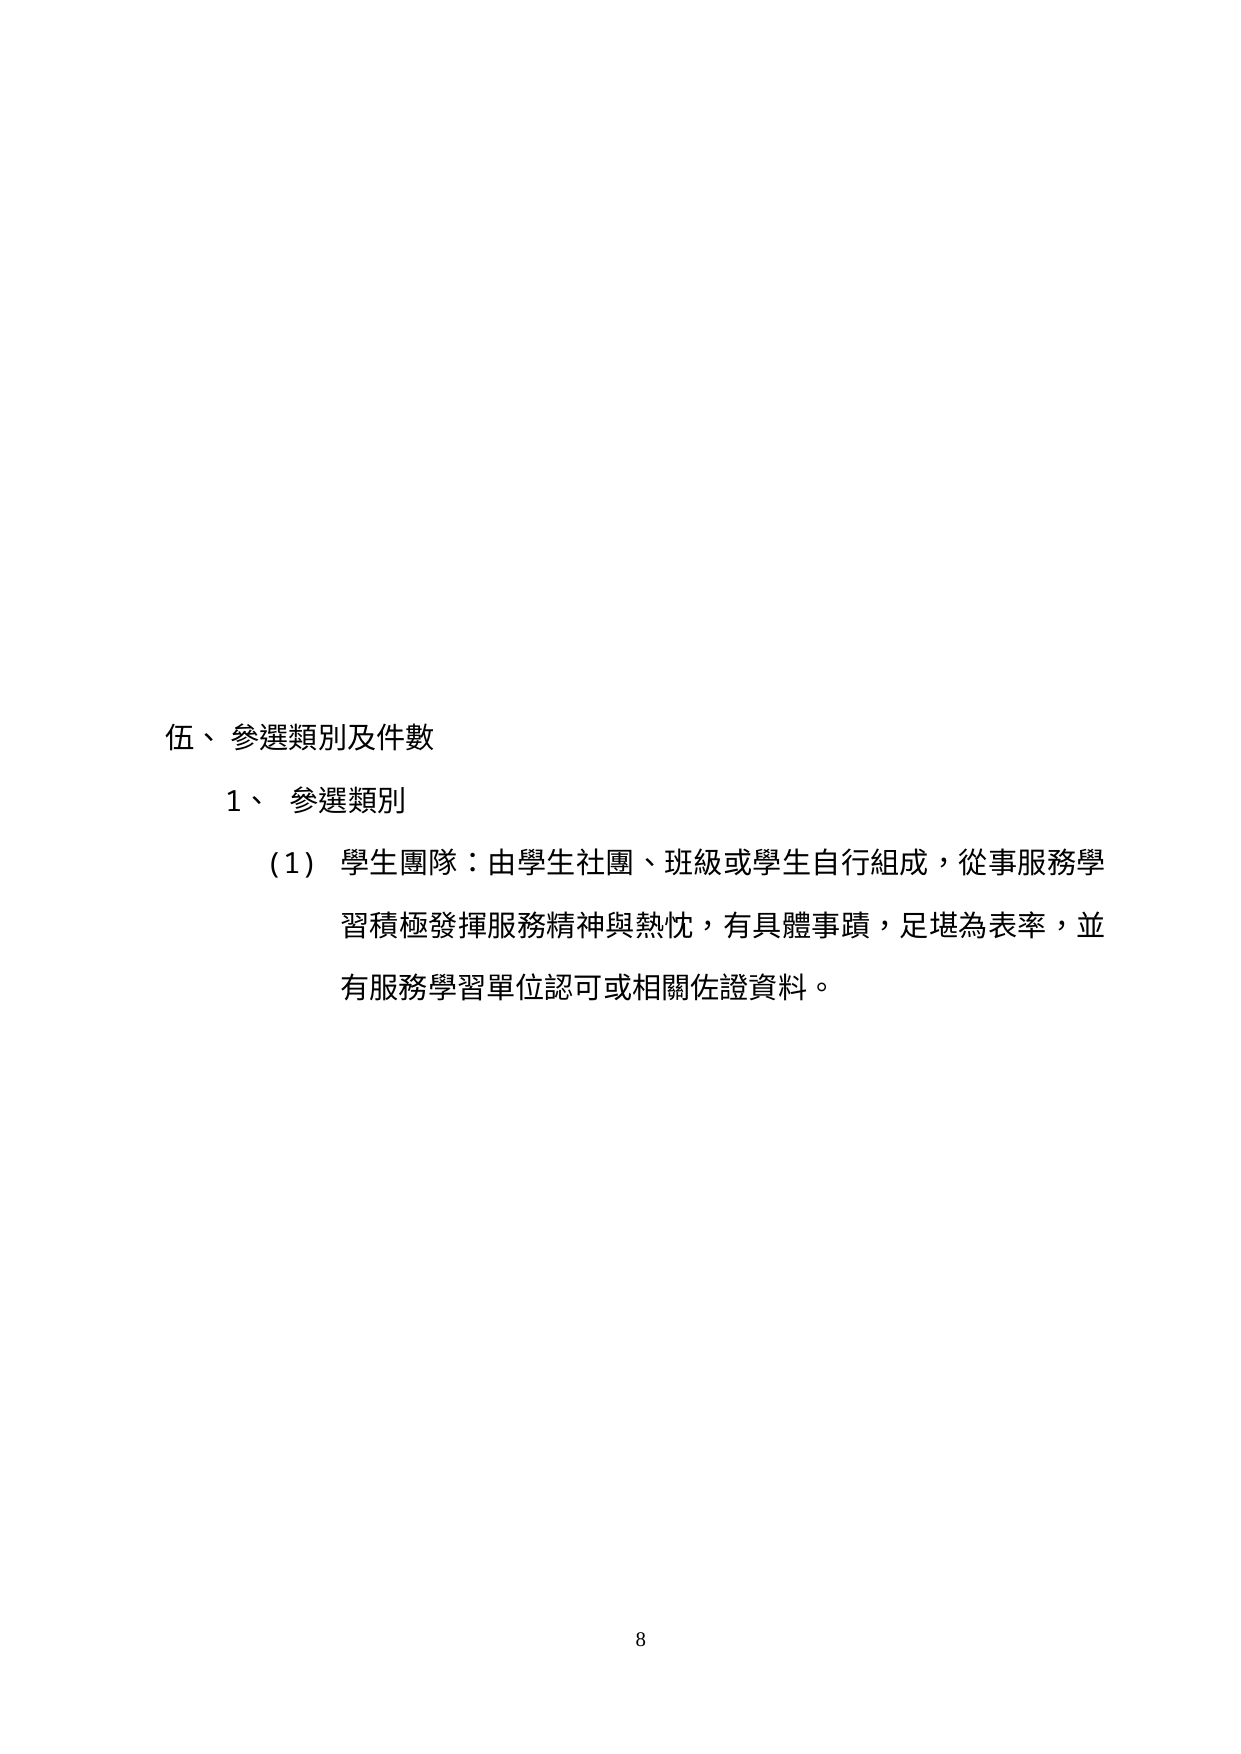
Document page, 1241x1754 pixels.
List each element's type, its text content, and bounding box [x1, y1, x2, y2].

list 學生團隊：由學生社團、班級或學生自行組成，從事服務學習積極發揮服務精神與熱忱，有具體事蹟，足堪為表率，並有服務學習單位認可或相關佐證資料。 [265, 819, 1107, 1007]
list 參選類別及件數 [165, 694, 1107, 757]
list 參選類別 [224, 757, 1107, 819]
